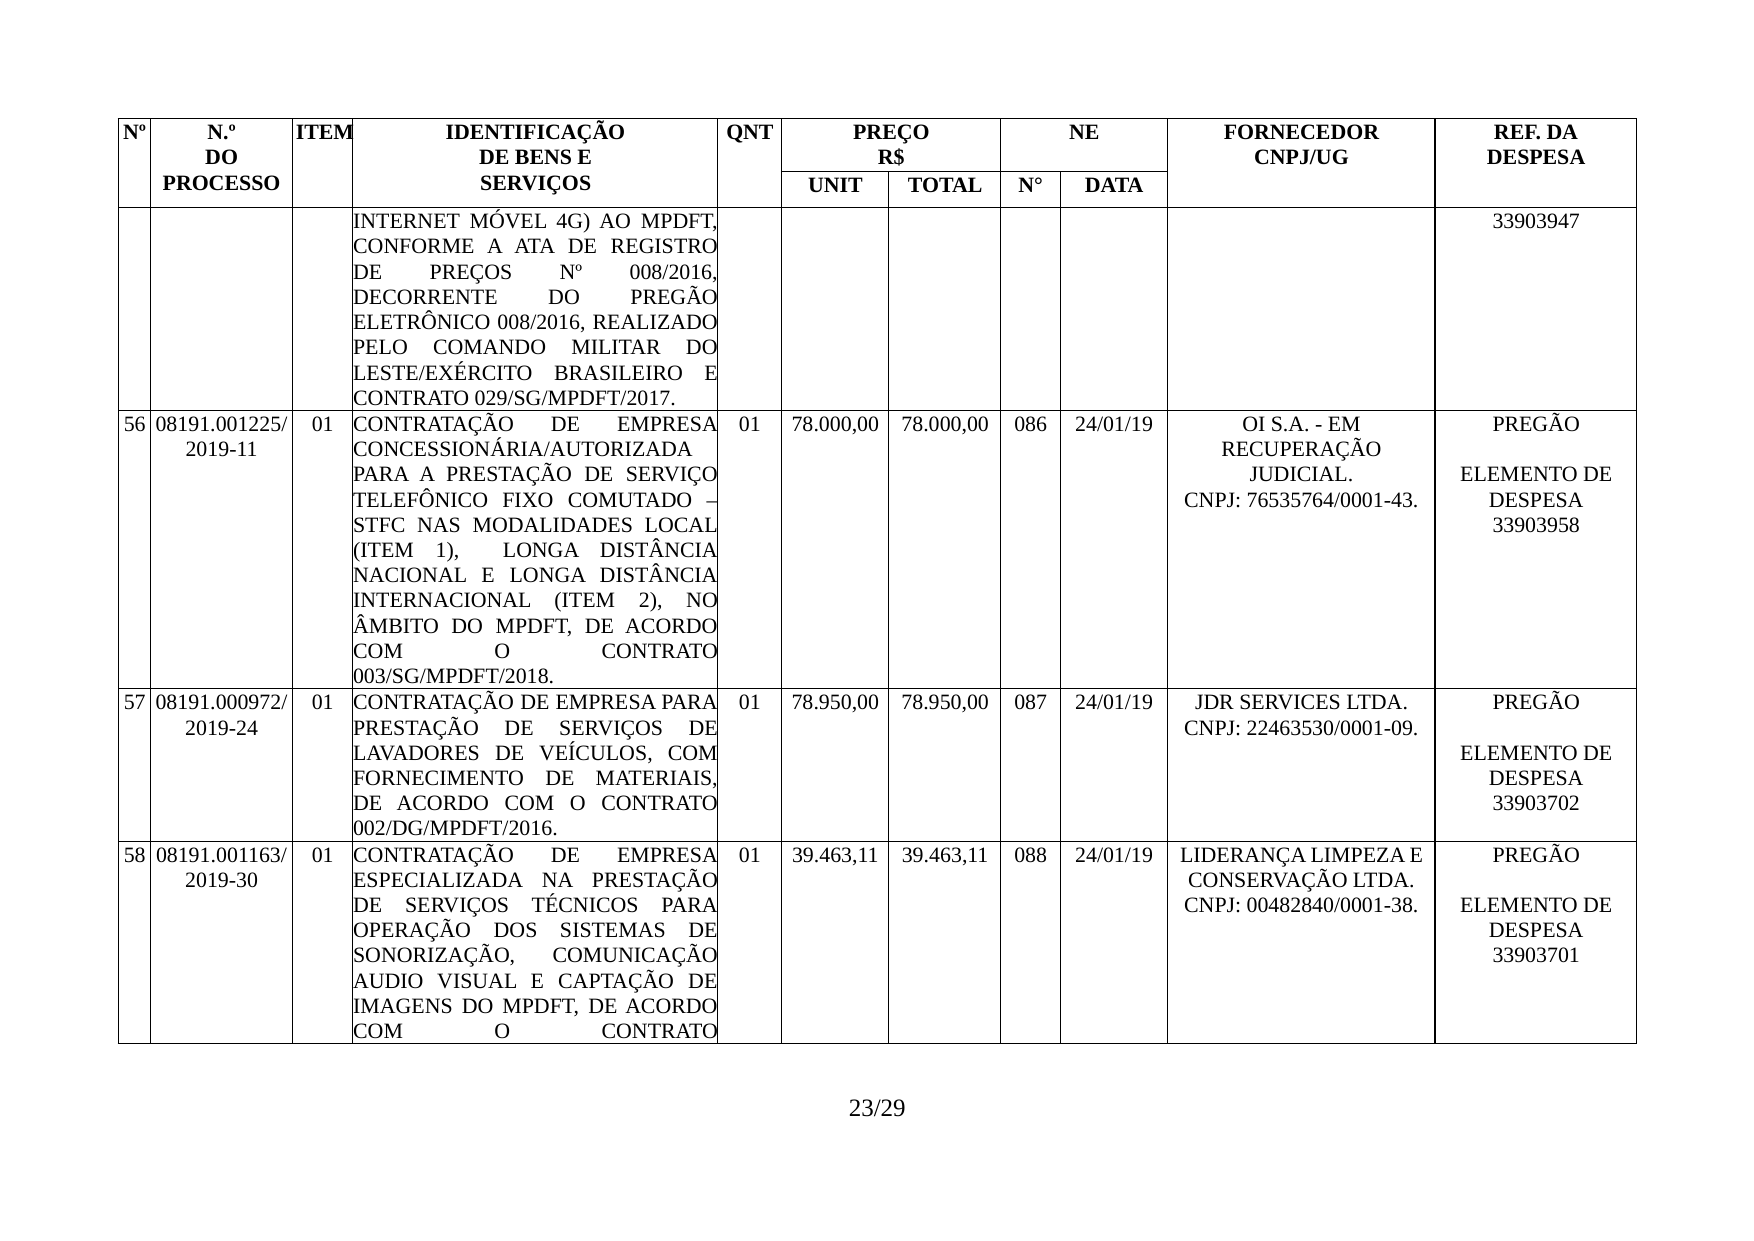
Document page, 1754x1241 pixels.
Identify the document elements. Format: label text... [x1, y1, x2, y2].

table_cell 08191.000972/ 2019-24 [151, 689, 292, 841]
table_cell 24/01/19 [1061, 842, 1167, 1043]
table_cell 08191.001225/ 2019-11 [151, 411, 292, 688]
table_cell PREGÃO ELEMENTO DE DESPESA 33903958 [1436, 411, 1636, 688]
table_cell [782, 208, 888, 410]
table_cell 58 [119, 842, 150, 1043]
table_cell INTERNET MÓVEL 4G) AO MPDFT, CONFORME A ATA DE REGISTRO DE PREÇOS Nº 008/2016, DECORRENTE DO PREGÃO ELETRÔNICO 008/2016, REALIZADO PELO COMANDO MILITAR DO LESTE/EXÉRCITO BRASILEIRO E CONTRATO 029/SG/MPDFT/2017. [353, 208, 717, 410]
table_cell LIDERANÇA LIMPEZA E CONSERVAÇÃO LTDA. CNPJ: 00482840/0001-38. [1168, 842, 1434, 1043]
table_header NE [1001, 119, 1167, 171]
table_cell 78.000,00 [889, 411, 1000, 688]
table_cell 01 [718, 689, 781, 841]
table_header FORNECEDOR CNPJ/UG [1168, 119, 1434, 207]
table_cell [889, 208, 1000, 410]
table_cell 08191.001163/ 2019-30 [151, 842, 292, 1043]
table_header PREÇO R$ [782, 119, 1000, 171]
table_cell JDR SERVICES LTDA. CNPJ: 22463530/0001-09. [1168, 689, 1434, 841]
table_cell 57 [119, 689, 150, 841]
table_cell [1168, 208, 1434, 410]
table_cell 39.463,11 [782, 842, 888, 1043]
table_header QNT [718, 119, 781, 207]
table_cell 24/01/19 [1061, 689, 1167, 841]
table_cell 086 [1001, 411, 1060, 688]
table_cell 56 [119, 411, 150, 688]
table_cell CONTRATAÇÃO DE EMPRESA ESPECIALIZADA NA PRESTAÇÃO DE SERVIÇOS TÉCNICOS PARA OPERAÇÃO DOS SISTEMAS DE SONORIZAÇÃO, COMUNICAÇÃO AUDIO VISUAL E CAPTAÇÃO DE IMAGENS DO MPDFT, DE ACORDO COM O CONTRATO [353, 842, 717, 1043]
table_cell [718, 208, 781, 410]
table_cell 33903947 [1436, 208, 1636, 410]
table_cell CONTRATAÇÃO DE EMPRESA CONCESSIONÁRIA/AUTORIZADA PARA A PRESTAÇÃO DE SERVIÇO TELEFÔNICO FIXO COMUTADO – STFC NAS MODALIDADES LOCAL (ITEM 1), LONGA DISTÂNCIA NACIONAL E LONGA DISTÂNCIA INTERNACIONAL (ITEM 2), NO ÂMBITO DO MPDFT, DE ACORDO COM O CONTRATO 003/SG/MPDFT/2018. [353, 411, 717, 688]
table_cell 01 [293, 689, 352, 841]
table_cell PREGÃO ELEMENTO DE DESPESA 33903702 [1436, 689, 1636, 841]
table_cell 088 [1001, 842, 1060, 1043]
table_header ITEM [293, 119, 352, 207]
table_header REF. DA DESPESA [1436, 119, 1636, 207]
table_cell 01 [293, 842, 352, 1043]
table_cell TOTAL [889, 172, 1000, 207]
table_cell N° [1001, 172, 1060, 207]
table_cell UNIT [782, 172, 888, 207]
table_cell 78.000,00 [782, 411, 888, 688]
table_cell DATA [1061, 172, 1167, 207]
table_header Nº [119, 119, 150, 207]
table_cell OI S.A. - EM RECUPERAÇÃO JUDICIAL. CNPJ: 76535764/0001-43. [1168, 411, 1434, 688]
table_cell [151, 208, 292, 410]
table_header IDENTIFICAÇÃO DE BENS E SERVIÇOS [353, 119, 717, 207]
table_cell [1061, 208, 1167, 410]
table_cell 78.950,00 [782, 689, 888, 841]
table_cell 24/01/19 [1061, 411, 1167, 688]
table_cell [293, 208, 352, 410]
table_cell PREGÃO ELEMENTO DE DESPESA 33903701 [1436, 842, 1636, 1043]
table_header N.º DO PROCESSO [151, 119, 292, 207]
table_cell 39.463,11 [889, 842, 1000, 1043]
table_cell 78.950,00 [889, 689, 1000, 841]
table_cell 087 [1001, 689, 1060, 841]
table_cell 01 [718, 411, 781, 688]
table_cell 01 [293, 411, 352, 688]
table_cell CONTRATAÇÃO DE EMPRESA PARA PRESTAÇÃO DE SERVIÇOS DE LAVADORES DE VEÍCULOS, COM FORNECIMENTO DE MATERIAIS, DE ACORDO COM O CONTRATO 002/DG/MPDFT/2016. [353, 689, 717, 841]
table_cell [1001, 208, 1060, 410]
table_cell 01 [718, 842, 781, 1043]
table_cell [119, 208, 150, 410]
